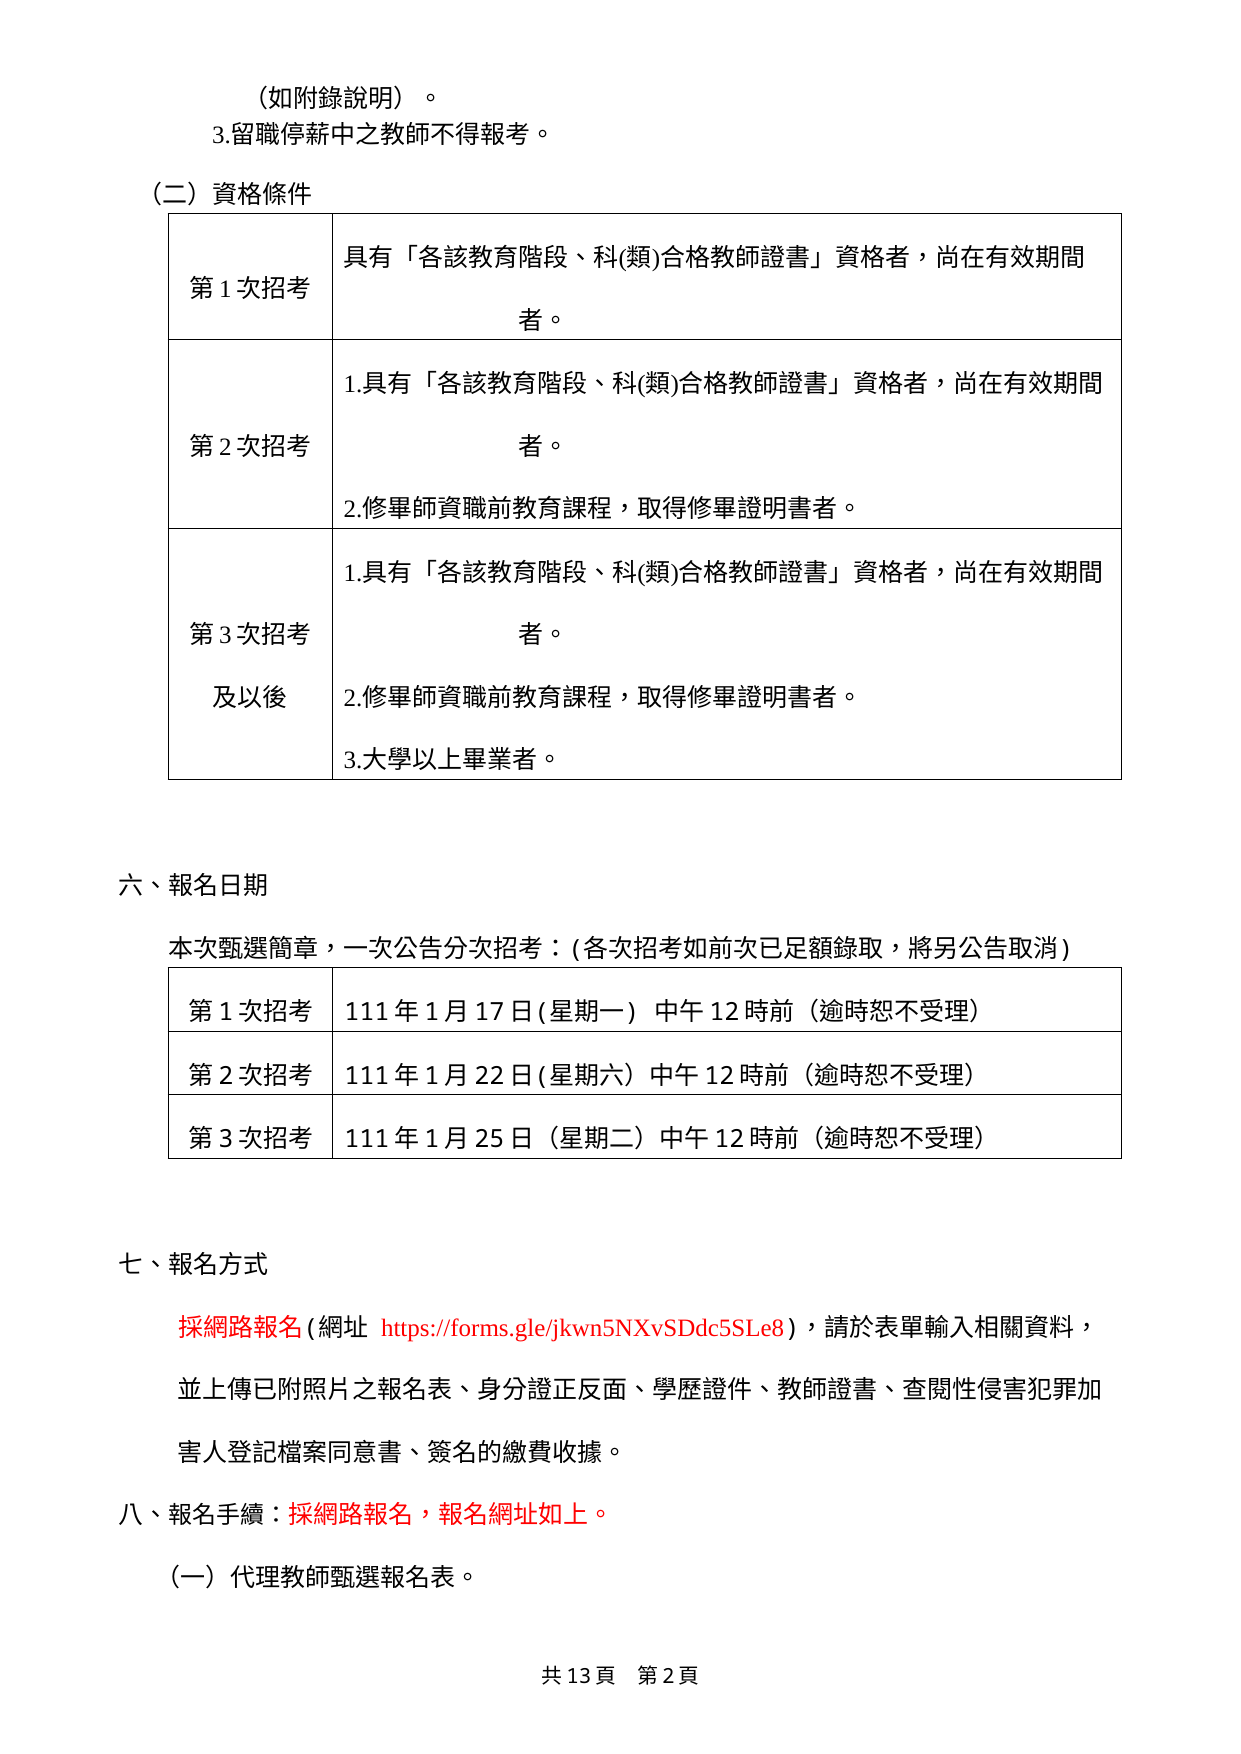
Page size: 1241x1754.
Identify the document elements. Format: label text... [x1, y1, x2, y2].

text 採網路報名(網址 https://forms.gle/jkwn5NXvSDdc5SLe8)，請於表單輸入相關資料，並上傳已附照片之報名表、身分證正反面、學歷證件、教師證書、查閱性侵害犯罪加害人登記檔案同意書、簽名的繳費收據。 [118, 1284, 1122, 1471]
table_cell 第2次招考 [169, 340, 332, 528]
text （如附錄說明）。 [206, 78, 1122, 114]
table_header 第1次招考 [169, 968, 332, 1031]
table_cell 111年1月25日（星期二）中午12時前（逾時恕不受理） [333, 1095, 1121, 1158]
text 3.留職停薪中之教師不得報考。 [206, 114, 1122, 151]
table_header 111年1月17日(星期一) 中午12時前（逾時恕不受理） [333, 968, 1121, 1031]
table_header 具有「各該教育階段、科(類)合格教師證書」資格者，尚在有效期間者。 [333, 214, 1121, 339]
text 七、報名方式 [118, 1221, 1122, 1284]
text （二）資格條件 [118, 151, 1122, 213]
table_header 第1次招考 [169, 214, 332, 339]
text 八、報名手續：採網路報名，報名網址如上。 [118, 1471, 1122, 1534]
table_cell 1.具有「各該教育階段、科(類)合格教師證書」資格者，尚在有效期間者。 2.修畢師資職前教育課程，取得修畢證明書者。 3.大學以上畢業者。 [333, 529, 1121, 779]
text （一）代理教師甄選報名表。 [118, 1534, 1122, 1596]
table_cell 第3次招考 [169, 1095, 332, 1158]
text 六、報名日期 本次甄選簡章，一次公告分次招考：(各次招考如前次已足額錄取，將另公告取消) [118, 842, 1122, 967]
table_cell 第2次招考 [169, 1032, 332, 1094]
table_cell 111年1月22日(星期六）中午12時前（逾時恕不受理） [333, 1032, 1121, 1094]
table_cell 1.具有「各該教育階段、科(類)合格教師證書」資格者，尚在有效期間者。 2.修畢師資職前教育課程，取得修畢證明書者。 [333, 340, 1121, 528]
table_cell 第3次招考及以後 [169, 529, 332, 779]
